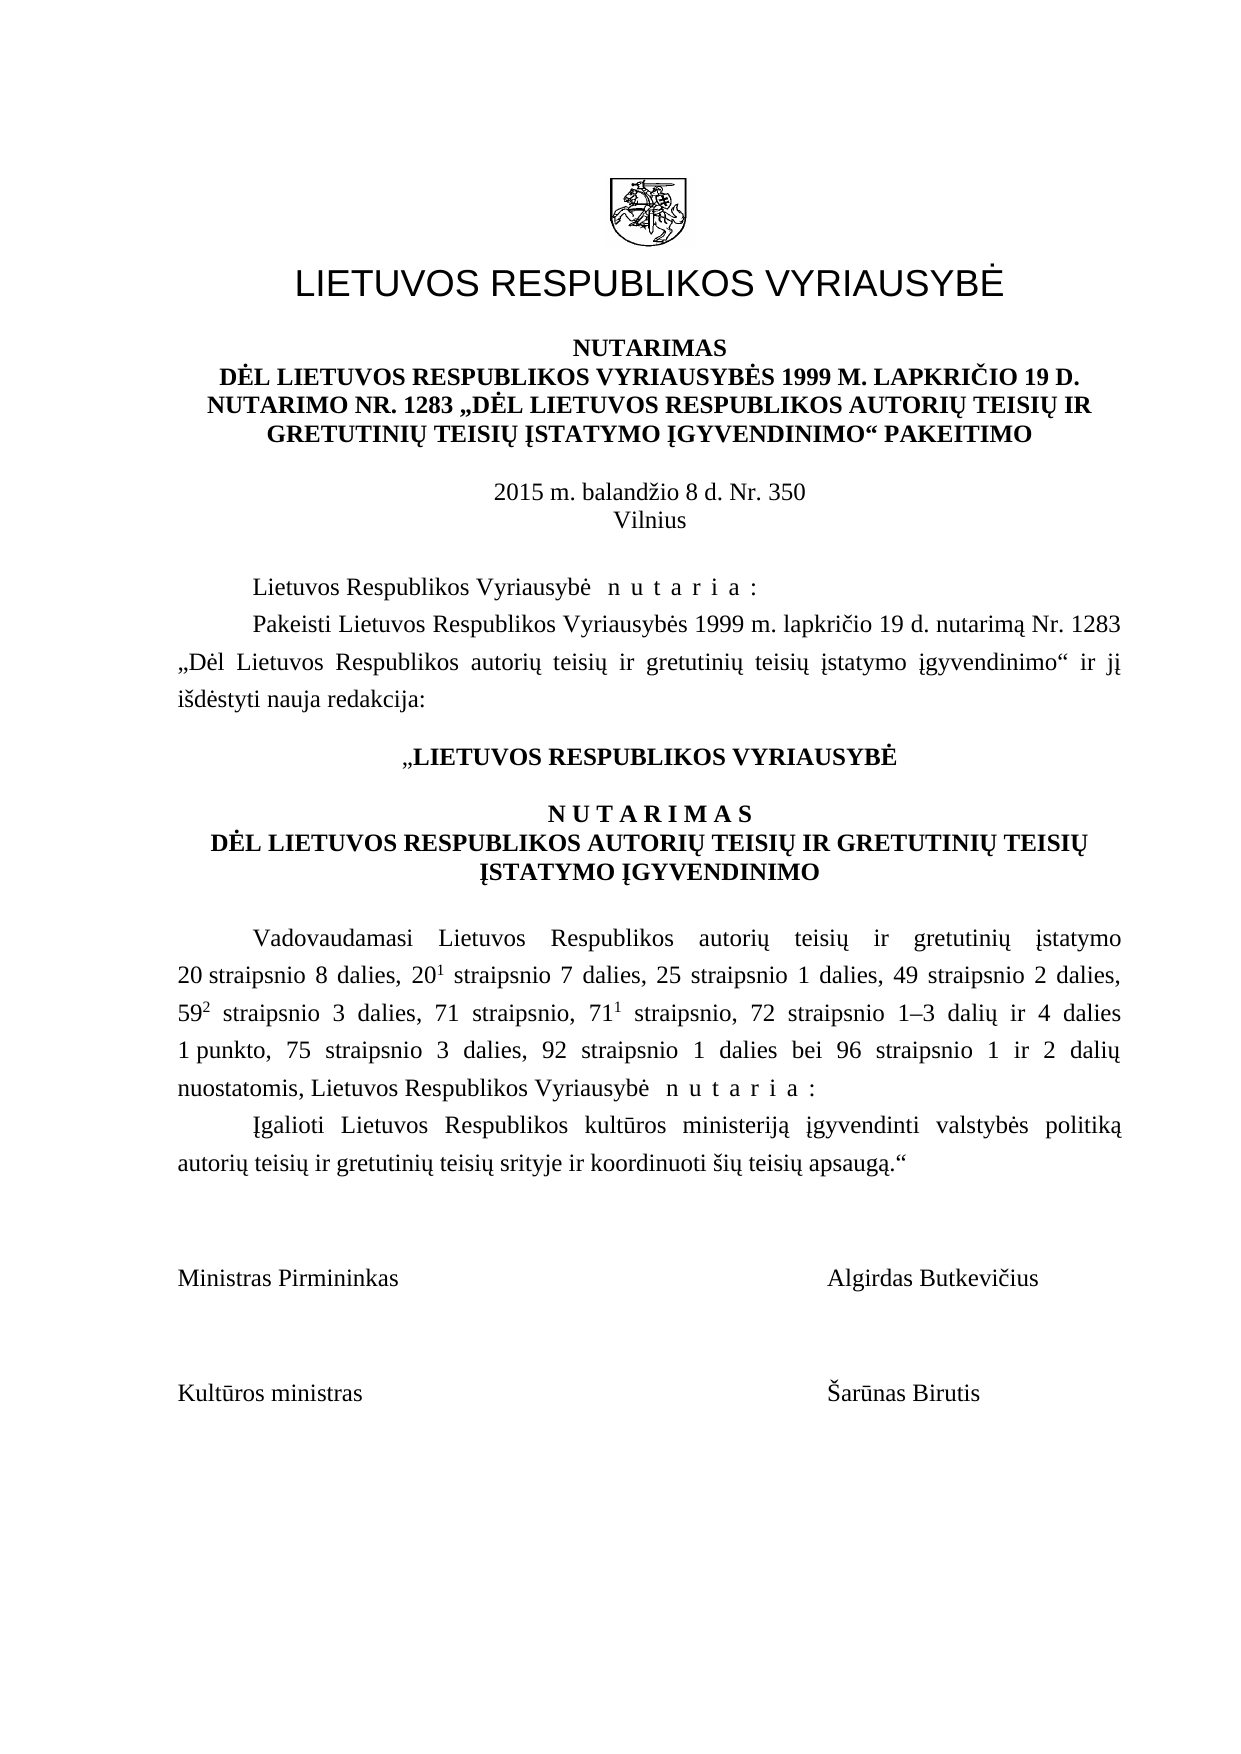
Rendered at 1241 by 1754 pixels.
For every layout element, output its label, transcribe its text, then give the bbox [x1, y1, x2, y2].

text Vadovaudamasi Lietuvos Respublikos autorių teisių ir gretutinių įstatymo 20 straipsnio 8 dalies, 201 straipsnio 7 dalies, 25 straipsnio 1 dalies, 49 straipsnio 2 dalies, 592 straipsnio 3 dalies, 71 straipsnio, 711 straipsnio, 72 straipsnio 1–3 dalių ir 4 dalies 1 punkto, 75 straipsnio 3 dalies, 92 straipsnio 1 dalies bei 96 straipsnio 1 ir 2 dalių nuostatomis, Lietuvos Respublikos Vyriausybė nutaria: [177, 914, 1122, 1102]
text „LIETUVOS RESPUBLIKOS VYRIAUSYBĖ [177, 742, 1122, 770]
text Kultūros ministras Šarūnas Birutis [177, 1378, 1122, 1407]
text Įgalioti Lietuvos Respublikos kultūros ministeriją įgyvendinti valstybės politiką autorių teisių ir gretutinių teisių srityje ir koordinuoti šių teisių apsaugą.“ [177, 1102, 1122, 1177]
text Pakeisti Lietuvos Respublikos Vyriausybės 1999 m. lapkričio 19 d. nutarimą Nr. 1283 „Dėl Lietuvos Respublikos autorių teisių ir gretutinių teisių įstatymo įgyvendinimo“ ir jį išdėstyti nauja redakcija: [177, 600, 1122, 713]
text Lietuvos Respublikos Vyriausybė nutaria: [177, 563, 1122, 600]
text Lietuvos Respublikos Vyriausybė [177, 261, 1122, 304]
text Dėl LIETUVOS RESPUBLIKOS VYRIAUSYBĖS 1999 M. LAPKRIČIO 19 D. NUTARIMO NR. 1283 „DĖL LIETUVOS RESPUBLIKOS AUTORIŲ TEISIŲ IR GRETUTINIŲ TEISIŲ ĮSTATYMO ĮGYVENDINIMO“ PAKEITIMO [177, 362, 1122, 448]
text Ministras Pirmininkas Algirdas Butkevičius [177, 1263, 1122, 1292]
text nutarimas [177, 333, 1122, 362]
text N U T A R I M A S [177, 799, 1122, 828]
text DĖL LIETUVOS RESPUBLIKOS AUTORIŲ TEISIŲ IR GRETUTINIŲ TEISIŲ ĮSTATYMO ĮGYVENDINIMO [177, 828, 1122, 885]
text 2015 m. balandžio 8 d. Nr. 350 Vilnius [177, 477, 1122, 534]
